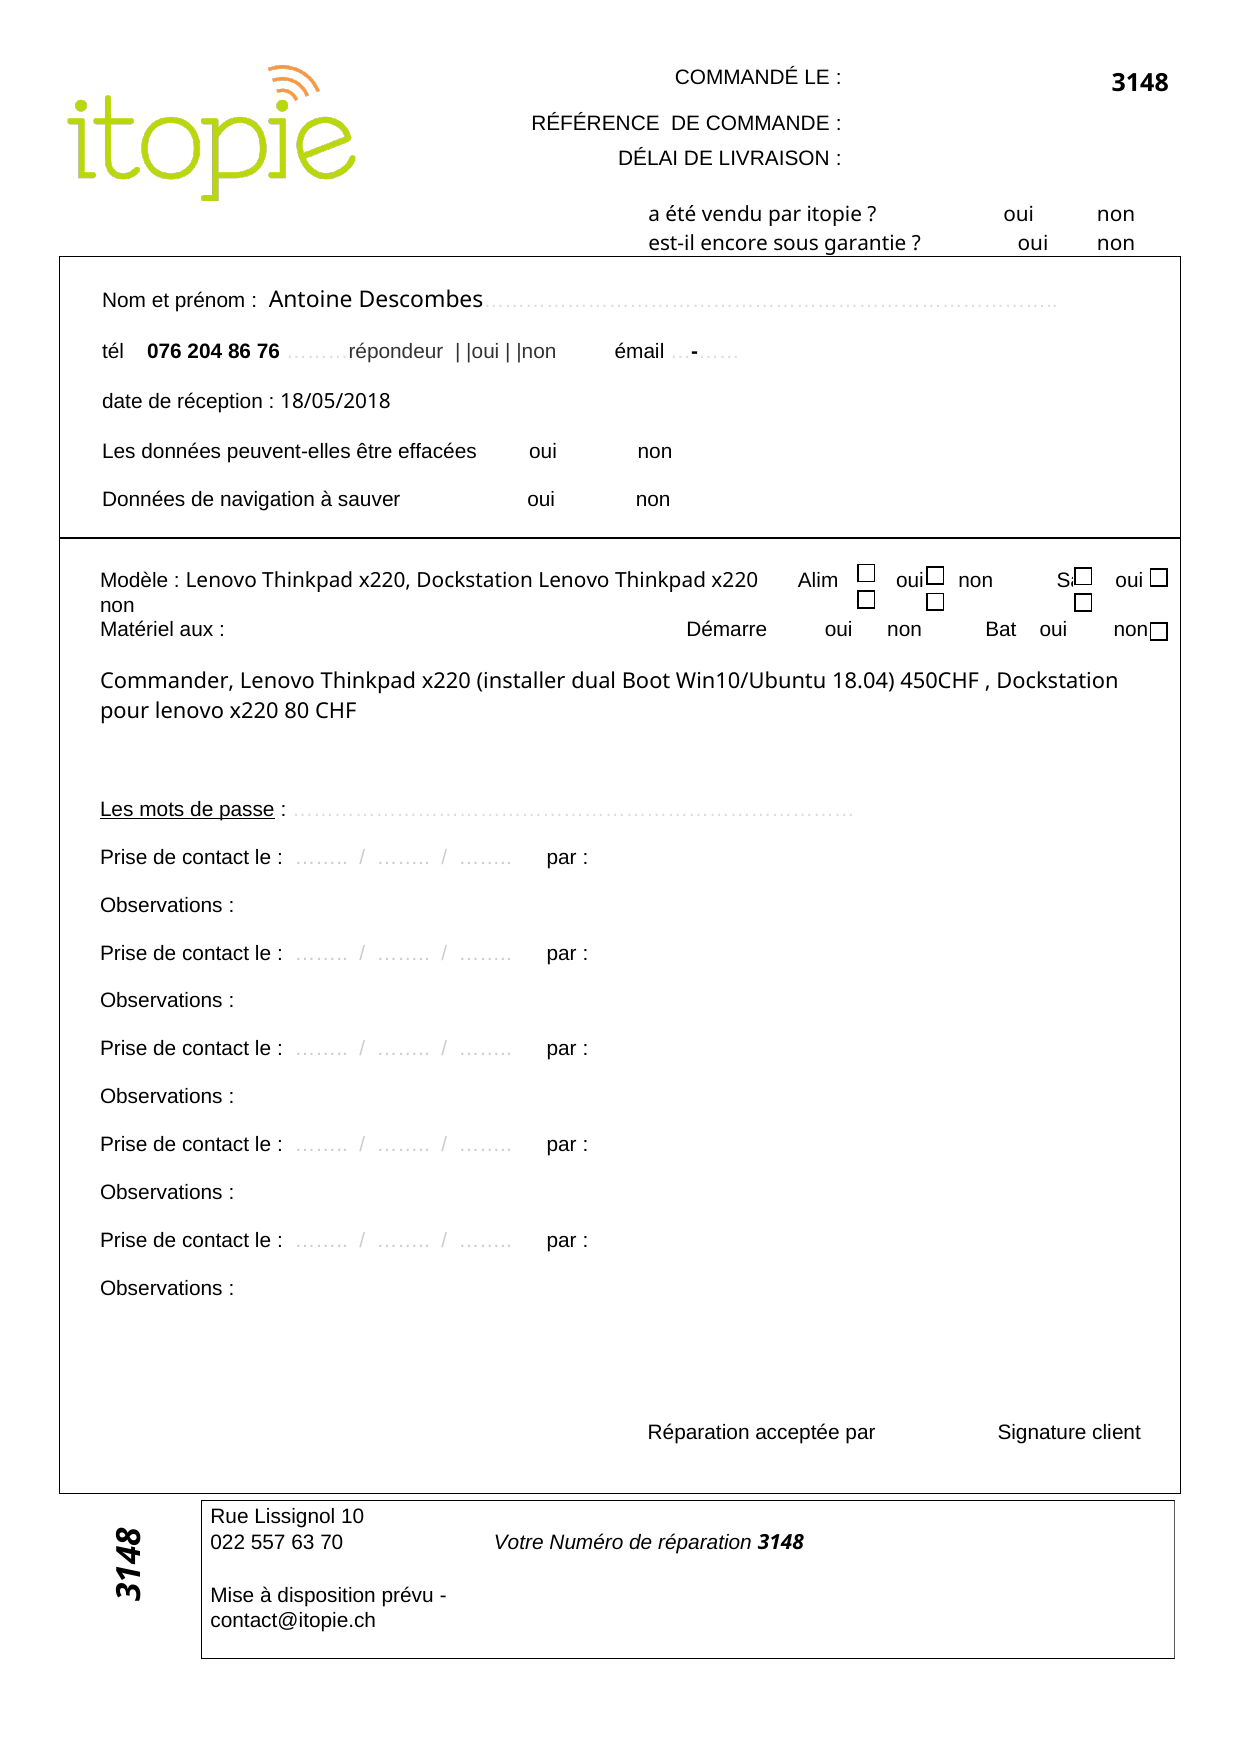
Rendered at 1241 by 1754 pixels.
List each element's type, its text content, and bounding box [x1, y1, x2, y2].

text a été vendu par itopie ? oui non [59, 199, 1181, 228]
text Observations : [60, 985, 1180, 1012]
text Les données peuvent-elles être effacées oui non [60, 436, 1180, 463]
text Modèle : Lenovo Thinkpad x220, Dockstation Lenovo Thinkpad x220 Alim oui non Sac oui non [60, 562, 925, 614]
text Observations : [60, 1273, 1180, 1300]
text Prise de contact le : …….. / …….. / …….. par : [60, 841, 1180, 868]
picture [67, 65, 356, 201]
text Données de navigation à sauver oui non [60, 484, 1180, 511]
table_header COMMANDÉ LE : [490, 59, 847, 104]
text est-il encore sous garantie ? oui non [59, 228, 1181, 256]
text Matériel aux : Démarre oui non Bat oui non [60, 614, 1180, 641]
table_cell DÉLAI DE LIVRAISON : [490, 140, 847, 175]
text Observations : [60, 1177, 1180, 1204]
table_header Rue Lissignol 10 022 557 63 70 Votre Numéro de réparation 3148 Mise à disposition prévu - contact@itopie.ch [195, 1495, 1180, 1665]
table_cell [847, 105, 1180, 140]
text Nom et prénom : Antoine Descombes……………………………………………………………………….. [60, 280, 1180, 314]
text tél 076 204 86 76 ………répondeur | |oui | |non émail …-…… [60, 335, 1180, 362]
table_cell RÉFÉRENCE DE COMMANDE : [490, 105, 847, 140]
table_header 3148 [59, 1495, 195, 1665]
text Réparation acceptée par Signature client [60, 1416, 1180, 1443]
text Prise de contact le : …….. / …….. / …….. par : [60, 937, 1180, 964]
table_cell [847, 140, 1180, 175]
text Prise de contact le : …….. / …….. / …….. par : [60, 1225, 1180, 1252]
text Prise de contact le : …….. / …….. / …….. par : [60, 1033, 1180, 1060]
text Observations : [60, 1081, 1180, 1108]
text Les mots de passe : ……………………………………………………………………… [60, 793, 1180, 821]
table_header 3148 [847, 59, 1180, 104]
text Commander, Lenovo Thinkpad x220 (installer dual Boot Win10/Ubuntu 18.04) 450CHF , Dockstation pour lenovo x220 80 CHF [60, 662, 1180, 725]
text Observations : [60, 889, 1180, 916]
text Modèle : Lenovo Thinkpad x220, Dockstation Lenovo Thinkpad x220 Alim oui non Sac oui non [948, 562, 1180, 614]
text date de réception : 18/05/2018 [60, 383, 1180, 415]
text Prise de contact le : …….. / …….. / …….. par : [60, 1129, 1180, 1156]
